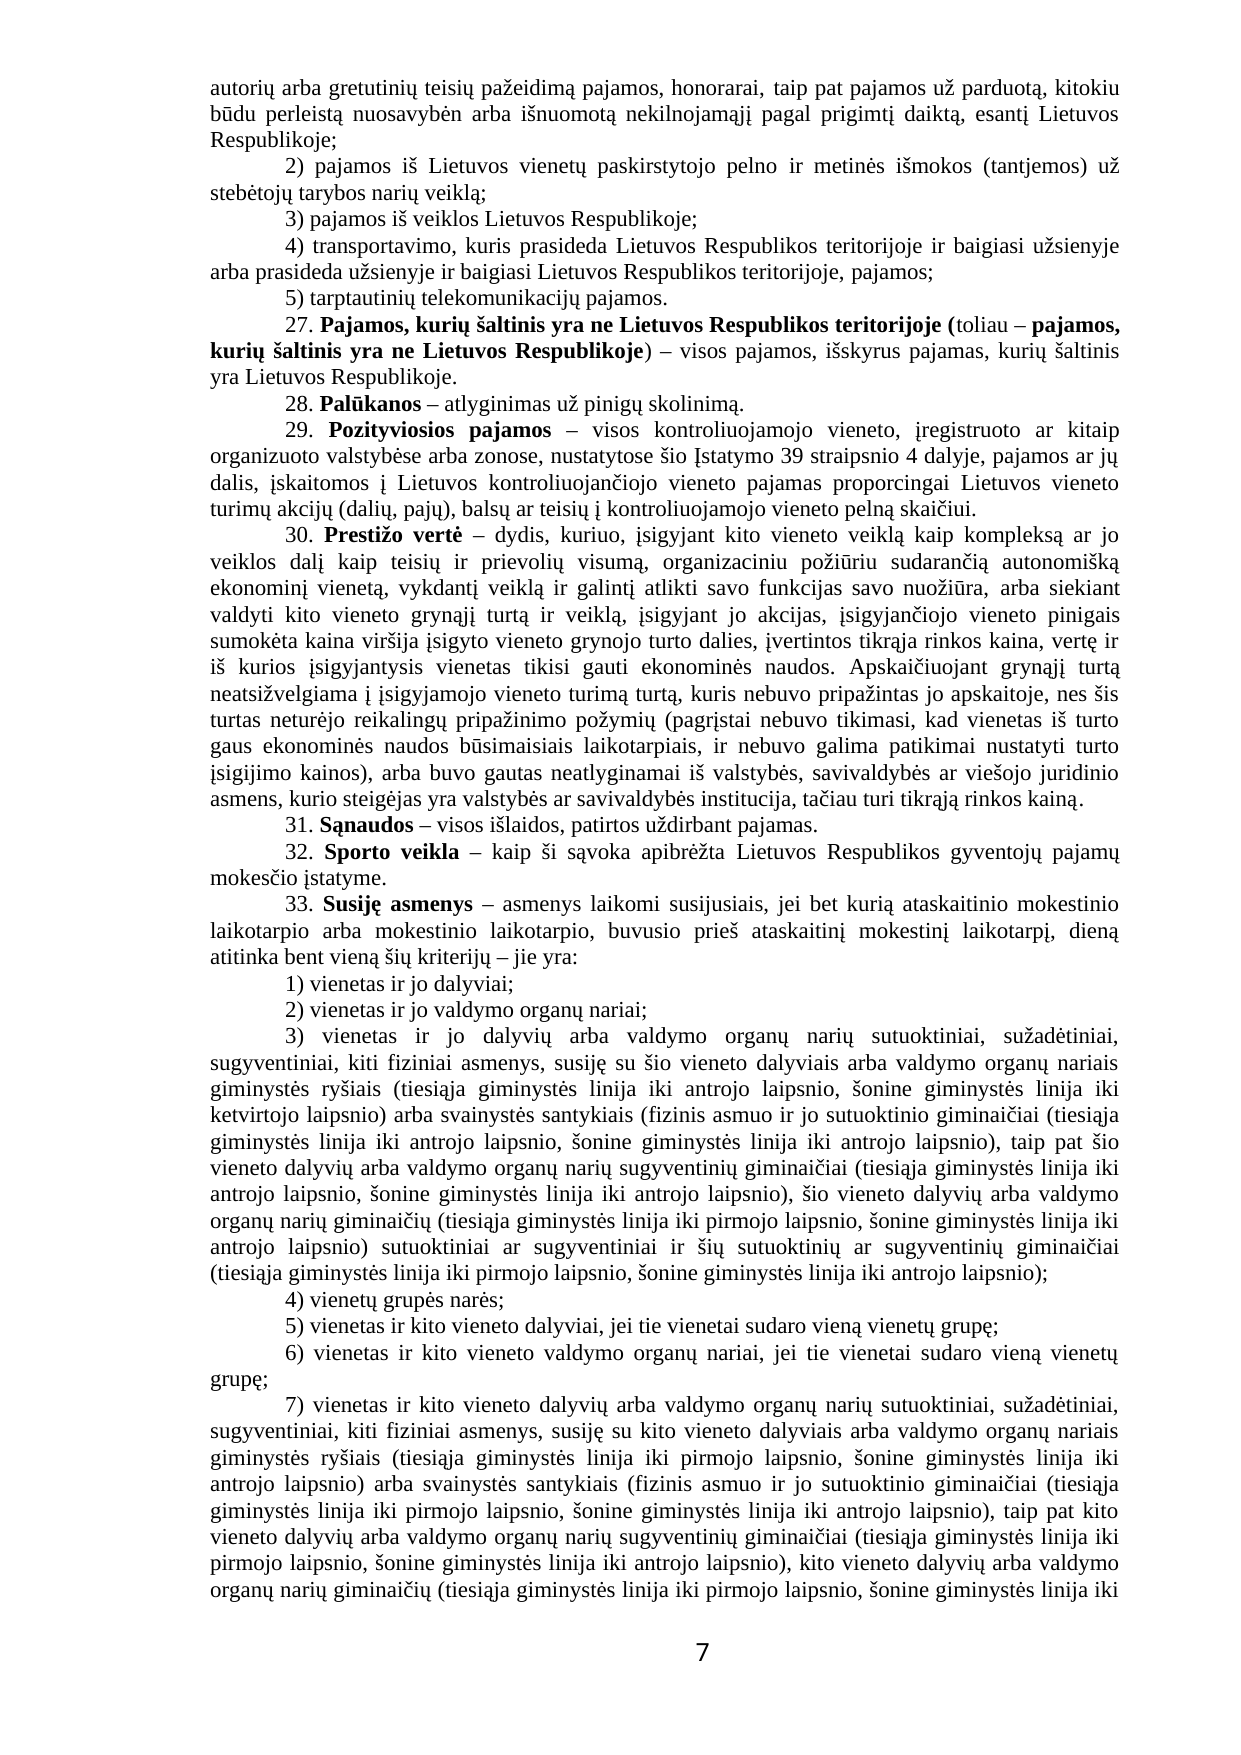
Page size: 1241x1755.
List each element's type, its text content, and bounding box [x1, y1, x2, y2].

text 31. Sąnaudos – visos išlaidos, patirtos uždirbant pajamas. [210, 811, 1120, 838]
text 7) vienetas ir kito vieneto dalyvių arba valdymo organų narių sutuoktiniai, sužadėtiniai, sugyventiniai, kiti fiziniai asmenys, susiję su kito vieneto dalyviais arba valdymo organų nariais giminystės ryšiais (tiesiąja giminystės linija iki pirmojo laipsnio, šonine giminystės linija iki antrojo laipsnio) arba svainystės santykiais (fizinis asmuo ir jo sutuoktinio giminaičiai (tiesiąja giminystės linija iki pirmojo laipsnio, šonine giminystės linija iki antrojo laipsnio), taip pat kito vieneto dalyvių arba valdymo organų narių sugyventinių giminaičiai (tiesiąja giminystės linija iki pirmojo laipsnio, šonine giminystės linija iki antrojo laipsnio), kito vieneto dalyvių arba valdymo organų narių giminaičių (tiesiąja giminystės linija iki pirmojo laipsnio, šonine giminystės linija iki [210, 1391, 1120, 1602]
text 27. Pajamos, kurių šaltinis yra ne Lietuvos Respublikos teritorijoje (toliau – pajamos, kurių šaltinis yra ne Lietuvos Respublikoje) – visos pajamos, išskyrus pajamas, kurių šaltinis yra Lietuvos Respublikoje. [210, 311, 1120, 390]
text autorių arba gretutinių teisių pažeidimą pajamos, honorarai, taip pat pajamos už parduotą, kitokiu būdu perleistą nuosavybėn arba išnuomotą nekilnojamąjį pagal prigimtį daiktą, esantį Lietuvos Respublikoje; [210, 73, 1120, 153]
text 5) tarptautinių telekomunikacijų pajamos. [210, 284, 1120, 311]
text 3) vienetas ir jo dalyvių arba valdymo organų narių sutuoktiniai, sužadėtiniai, sugyventiniai, kiti fiziniai asmenys, susiję su šio vieneto dalyviais arba valdymo organų nariais giminystės ryšiais (tiesiąja giminystės linija iki antrojo laipsnio, šonine giminystės linija iki ketvirtojo laipsnio) arba svainystės santykiais (fizinis asmuo ir jo sutuoktinio giminaičiai (tiesiąja giminystės linija iki antrojo laipsnio, šonine giminystės linija iki antrojo laipsnio), taip pat šio vieneto dalyvių arba valdymo organų narių sugyventinių giminaičiai (tiesiąja giminystės linija iki antrojo laipsnio, šonine giminystės linija iki antrojo laipsnio), šio vieneto dalyvių arba valdymo organų narių giminaičių (tiesiąja giminystės linija iki pirmojo laipsnio, šonine giminystės linija iki antrojo laipsnio) sutuoktiniai ar sugyventiniai ir šių sutuoktinių ar sugyventinių giminaičiai (tiesiąja giminystės linija iki pirmojo laipsnio, šonine giminystės linija iki antrojo laipsnio); [210, 1022, 1120, 1286]
text 2) pajamos iš Lietuvos vienetų paskirstytojo pelno ir metinės išmokos (tantjemos) už stebėtojų tarybos narių veiklą; [210, 153, 1120, 205]
text 32. Sporto veikla – kaip ši sąvoka apibrėžta Lietuvos Respublikos gyventojų pajamų mokesčio įstatyme. [210, 838, 1120, 891]
text 30. Prestižo vertė – dydis, kuriuo, įsigyjant kito vieneto veiklą kaip kompleksą ar jo veiklos dalį kaip teisių ir prievolių visumą, organizaciniu požiūriu sudarančią autonomišką ekonominį vienetą, vykdantį veiklą ir galintį atlikti savo funkcijas savo nuožiūra, arba siekiant valdyti kito vieneto grynąjį turtą ir veiklą, įsigyjant jo akcijas, įsigyjančiojo vieneto pinigais sumokėta kaina viršija įsigyto vieneto grynojo turto dalies, įvertintos tikrąja rinkos kaina, vertę ir iš kurios įsigyjantysis vienetas tikisi gauti ekonominės naudos. Apskaičiuojant grynąjį turtą neatsižvelgiama į įsigyjamojo vieneto turimą turtą, kuris nebuvo pripažintas jo apskaitoje, nes šis turtas neturėjo reikalingų pripažinimo požymių (pagrįstai nebuvo tikimasi, kad vienetas iš turto gaus ekonominės naudos būsimaisiais laikotarpiais, ir nebuvo galima patikimai nustatyti turto įsigijimo kainos), arba buvo gautas neatlyginamai iš valstybės, savivaldybės ar viešojo juridinio asmens, kurio steigėjas yra valstybės ar savivaldybės institucija, tačiau turi tikrąją rinkos kainą. [210, 522, 1120, 811]
text 4) transportavimo, kuris prasideda Lietuvos Respublikos teritorijoje ir baigiasi užsienyje arba prasideda užsienyje ir baigiasi Lietuvos Respublikos teritorijoje, pajamos; [210, 232, 1120, 284]
text 5) vienetas ir kito vieneto dalyviai, jei tie vienetai sudaro vieną vienetų grupę; [210, 1312, 1120, 1338]
text 4) vienetų grupės narės; [210, 1286, 1120, 1312]
text 3) pajamos iš veiklos Lietuvos Respublikoje; [210, 205, 1120, 232]
text 6) vienetas ir kito vieneto valdymo organų nariai, jei tie vienetai sudaro vieną vienetų grupę; [210, 1338, 1120, 1391]
text 33. Susiję asmenys – asmenys laikomi susijusiais, jei bet kurią ataskaitinio mokestinio laikotarpio arba mokestinio laikotarpio, buvusio prieš ataskaitinį mokestinį laikotarpį, dieną atitinka bent vieną šių kriterijų – jie yra: [210, 891, 1120, 969]
text 29. Pozityviosios pajamos – visos kontroliuojamojo vieneto, įregistruoto ar kitaip organizuoto valstybėse arba zonose, nustatytose šio Įstatymo 39 straipsnio 4 dalyje, pajamos ar jų dalis, įskaitomos į Lietuvos kontroliuojančiojo vieneto pajamas proporcingai Lietuvos vieneto turimų akcijų (dalių, pajų), balsų ar teisių į kontroliuojamojo vieneto pelną skaičiui. [210, 416, 1120, 522]
text 28. Palūkanos – atlyginimas už pinigų skolinimą. [210, 390, 1120, 416]
text 1) vienetas ir jo dalyviai; [210, 969, 1120, 996]
text 2) vienetas ir jo valdymo organų nariai; [210, 996, 1120, 1022]
